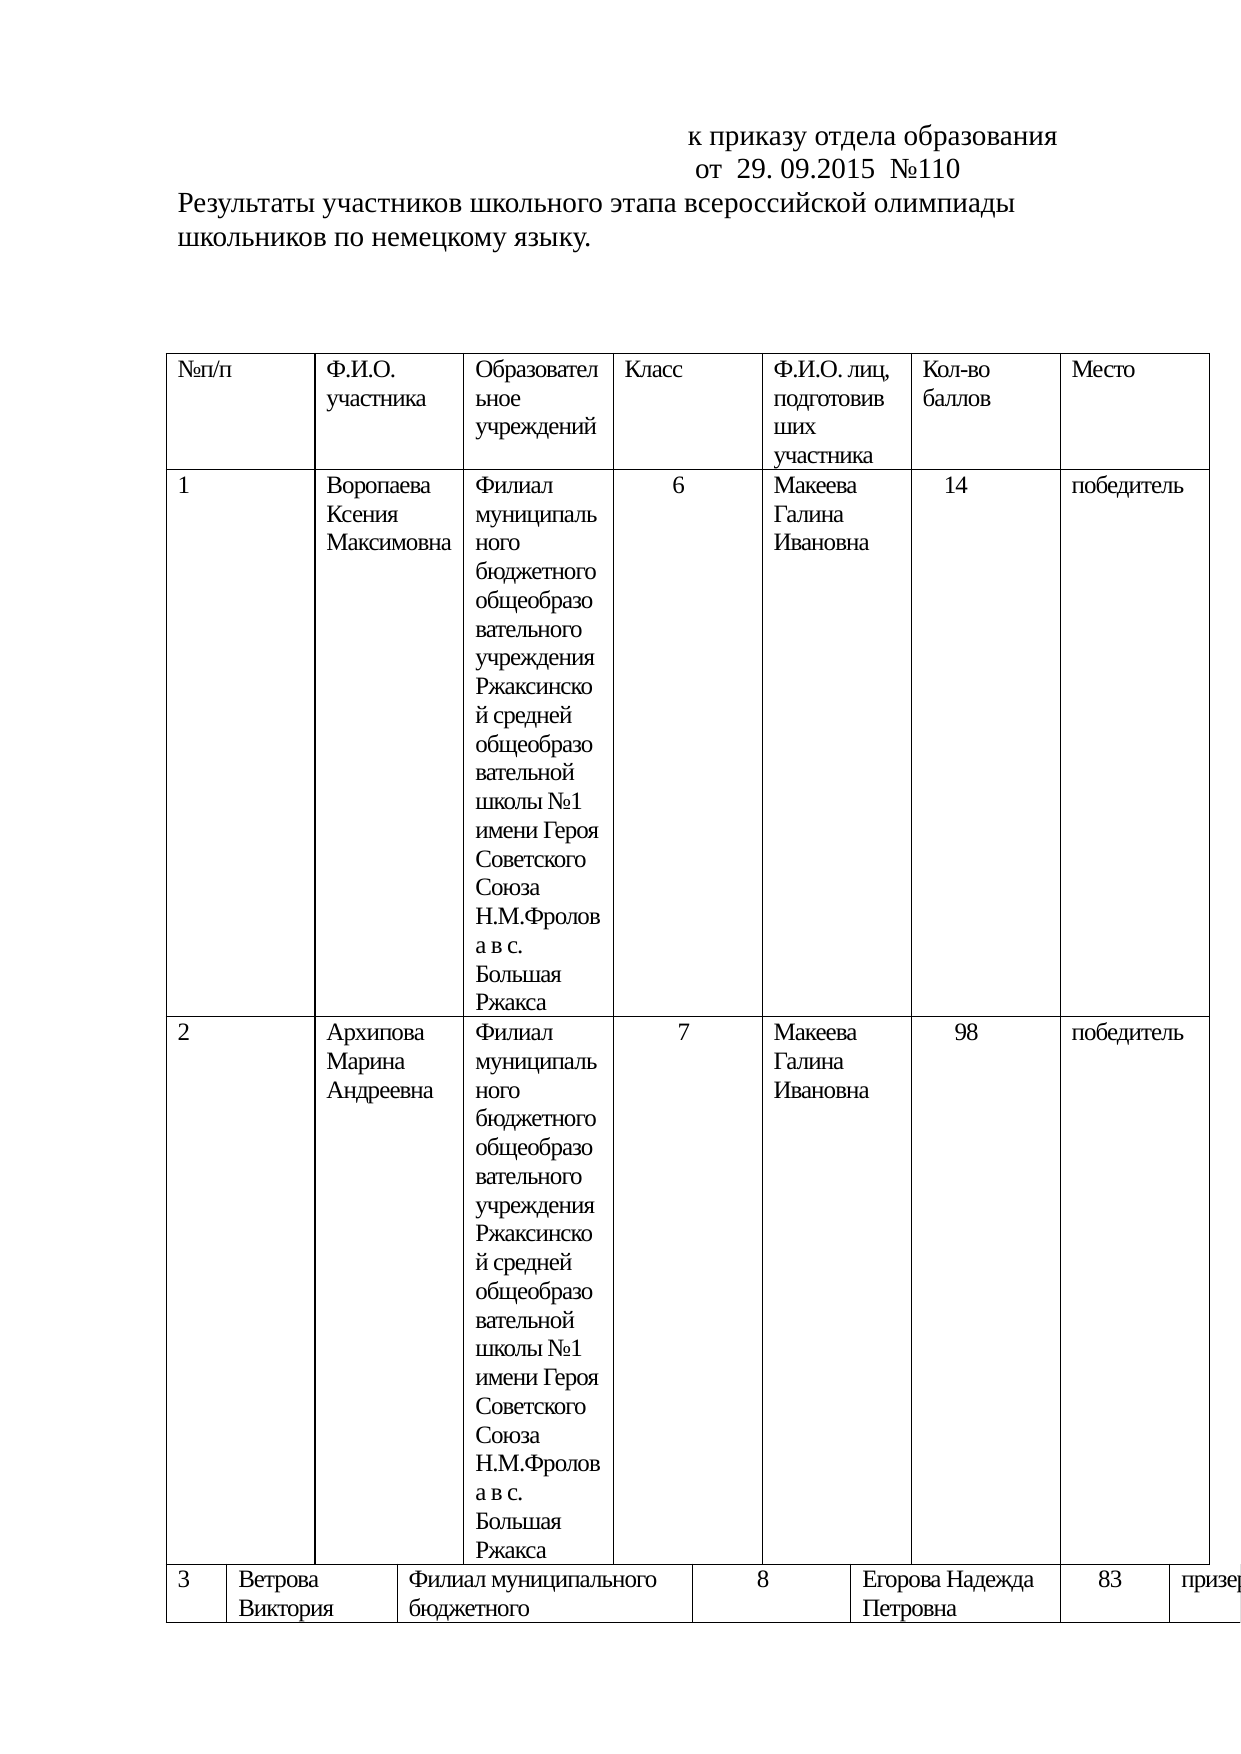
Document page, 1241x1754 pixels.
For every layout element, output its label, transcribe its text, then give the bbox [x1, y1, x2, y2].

text от 29. 09.2015 №110 [177, 152, 1152, 185]
table_header Ф.И.О. лиц, подготовивших участника [763, 354, 911, 469]
table_cell 6 [614, 470, 762, 1016]
table_cell 14 [912, 470, 1060, 1016]
table_cell Филиал муниципального бюджетного [398, 1565, 692, 1622]
table_cell Филиал муниципального бюджетного общеобразовательного учреждения Ржаксинской средней общеобразовательной школы №1 имени Героя Советского Союза Н.М.Фролова в с. Большая Ржакса [464, 1017, 613, 1563]
table_header Образовательное учреждений [464, 354, 613, 469]
table_cell 8 [693, 1565, 850, 1622]
table_cell победитель [1061, 1017, 1209, 1563]
text Результаты участников школьного этапа всероссийской олимпиады школьников по немецкому языку. [177, 185, 1152, 252]
table_header №п/п [167, 354, 314, 469]
table_cell Ветрова Виктория [227, 1565, 397, 1622]
table_cell Филиал муниципального бюджетного общеобразовательного учреждения Ржаксинской средней общеобразовательной школы №1 имени Героя Советского Союза Н.М.Фролова в с. Большая Ржакса [464, 470, 613, 1016]
table_header Класс [614, 354, 762, 469]
table_header Место [1061, 354, 1209, 469]
table_cell победитель [1061, 470, 1209, 1016]
table_cell Егорова Надежда Петровна [851, 1565, 1060, 1622]
table_cell Воропаева Ксения Максимовна [316, 470, 463, 1016]
table_cell 2 [167, 1017, 314, 1563]
table_cell призер [1170, 1564, 1240, 1622]
table_cell 83 [1061, 1565, 1169, 1622]
table_cell 98 [912, 1017, 1060, 1563]
table_cell 3 [167, 1565, 226, 1622]
table_cell 1 [167, 470, 314, 1016]
table_cell Архипова Марина Андреевна [316, 1017, 463, 1563]
table_cell Макеева Галина Ивановна [763, 1017, 911, 1563]
text к приказу отдела образования [177, 118, 1152, 152]
table_cell Макеева Галина Ивановна [763, 470, 911, 1016]
table_header Кол-во баллов [912, 354, 1060, 469]
table_header Ф.И.О. участника [316, 354, 463, 469]
table_cell 7 [614, 1017, 762, 1563]
